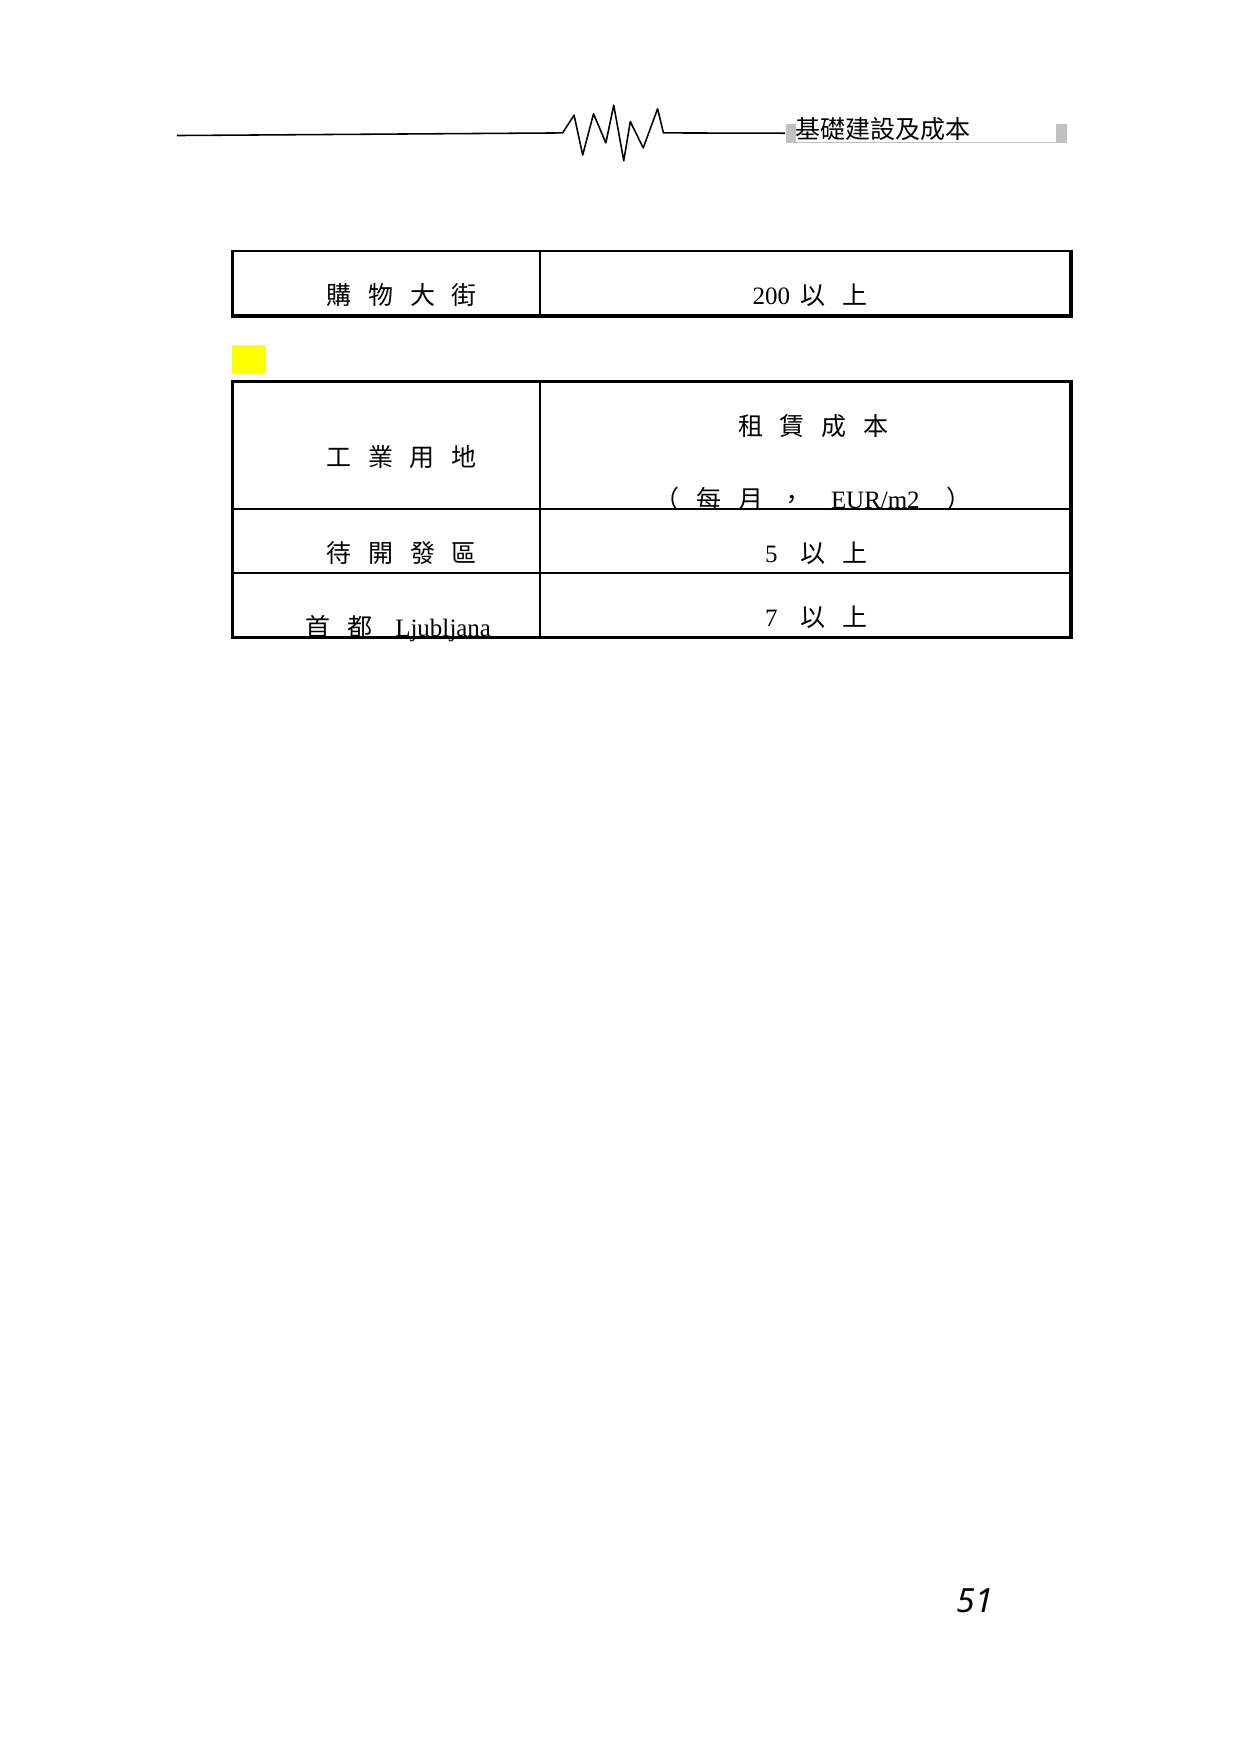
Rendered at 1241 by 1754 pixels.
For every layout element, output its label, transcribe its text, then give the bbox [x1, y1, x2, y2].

table_header 工業用地 [234, 383, 539, 508]
table_cell 7以上 [541, 574, 1069, 636]
table_cell 5以上 [541, 510, 1069, 572]
table_header 租賃成本 （每月，EUR/m2） [541, 383, 1069, 508]
table_cell 200以上 [541, 252, 1069, 314]
table_cell 待開發區 [234, 510, 539, 572]
table_cell 首都Ljubljana [234, 574, 539, 636]
table_cell 購物大街 [234, 252, 539, 314]
